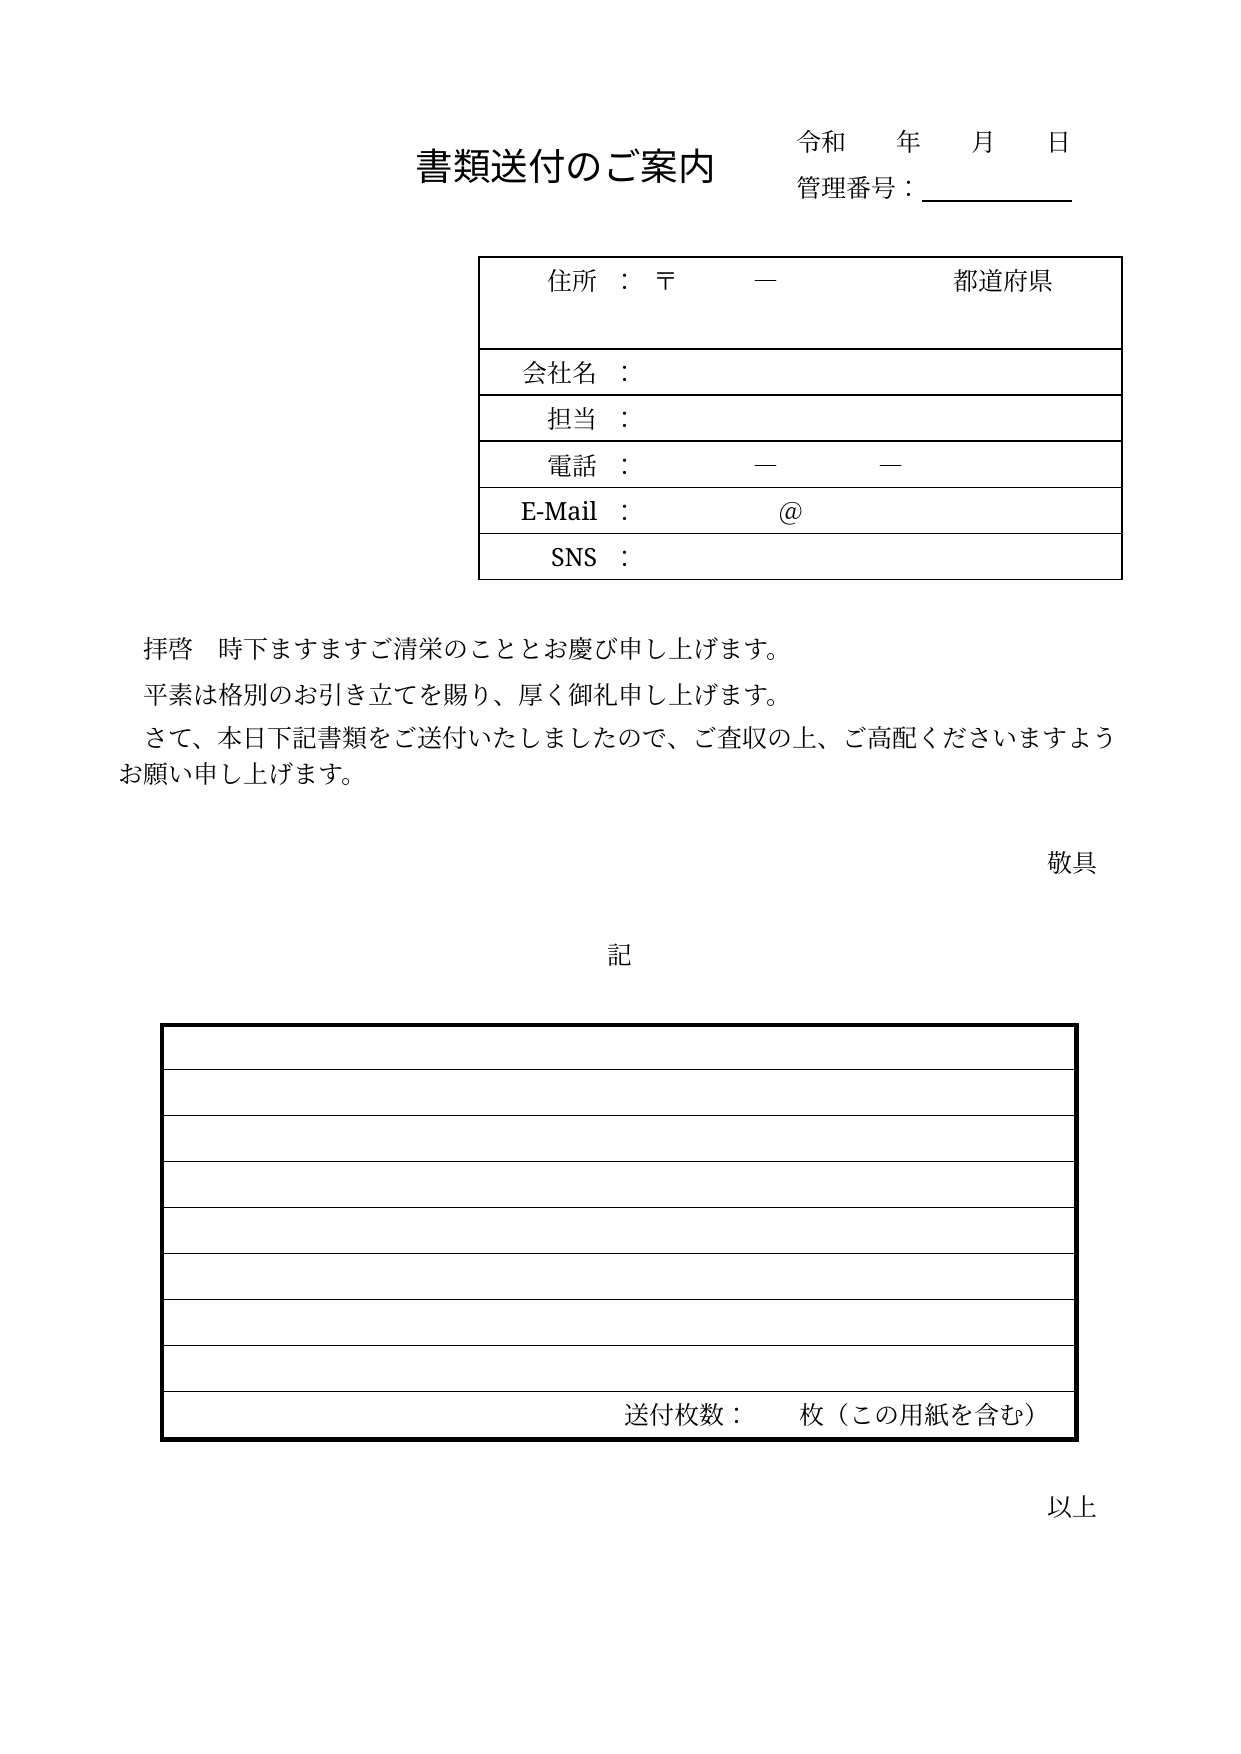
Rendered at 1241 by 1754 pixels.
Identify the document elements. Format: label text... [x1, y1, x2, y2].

table_cell 管理番号： [796, 164, 1122, 210]
table_cell [164, 1116, 1074, 1161]
table_cell [650, 534, 1121, 578]
table_cell 電話 [480, 442, 600, 486]
table_cell [650, 396, 1121, 440]
table_cell [164, 1300, 1074, 1345]
table_cell [1079, 1345, 1122, 1391]
table_cell ： [600, 488, 650, 532]
table_cell [164, 1208, 1074, 1253]
table_cell 以上 [118, 1483, 1122, 1529]
table_cell [1079, 1391, 1122, 1437]
table_cell [118, 1069, 160, 1114]
table_cell 記 [118, 930, 1122, 976]
table_cell 送付枚数： 枚（この用紙を含む） [164, 1392, 1074, 1437]
table_cell [118, 302, 478, 348]
table_cell [1079, 1161, 1122, 1207]
table_cell [118, 792, 1122, 838]
table_cell SNS [480, 534, 600, 578]
table_cell ： [600, 534, 650, 578]
table_cell [164, 1070, 1074, 1114]
table_cell [1079, 1299, 1122, 1345]
table_cell [118, 1161, 160, 1207]
table_cell ： [600, 258, 650, 302]
table_cell [118, 256, 478, 302]
table_cell [118, 210, 1122, 256]
table_cell ― ― [650, 442, 1121, 486]
table_cell 会社名 [480, 350, 600, 394]
table_cell 平素は格別のお引き立てを賜り、厚く御礼申し上げます。 [118, 671, 1122, 717]
table_header 令和 年 月 日 [796, 118, 1122, 164]
table_cell [118, 486, 478, 532]
table_cell [164, 1027, 1074, 1068]
table_cell [118, 1207, 160, 1253]
table_cell 担当 [480, 396, 600, 440]
table_cell ： [600, 396, 650, 440]
table_cell [118, 1253, 160, 1299]
table_cell [164, 1254, 1074, 1299]
table_cell [118, 579, 1122, 624]
table_cell [118, 976, 1122, 1022]
table_cell E-Mail [480, 488, 600, 532]
table_cell ： [600, 350, 650, 394]
table_cell [600, 302, 650, 348]
table_cell 住所 [480, 258, 600, 302]
table_cell [118, 394, 478, 440]
table_header [118, 118, 335, 164]
table_cell [164, 1162, 1074, 1207]
table_cell [1079, 1023, 1122, 1068]
table_cell [480, 302, 600, 348]
table_cell さて、本日下記書類をご送付いたしましたので、ご査収の上、ご高配くださいますようお願い申し上げます。 [118, 717, 1122, 792]
table_cell [118, 533, 478, 578]
table_cell [1079, 1069, 1122, 1114]
table_cell 敬具 [118, 838, 1122, 884]
table_cell [118, 1345, 160, 1391]
table_cell [1079, 1253, 1122, 1299]
table_cell [118, 1437, 1122, 1483]
table_cell [164, 1346, 1074, 1391]
table_cell [118, 1023, 160, 1068]
table_cell [1079, 1115, 1122, 1161]
table_cell 拝啓 時下ますますご清栄のこととお慶び申し上げます。 [118, 625, 1122, 671]
table_cell [118, 164, 335, 210]
table_cell [650, 302, 1121, 348]
table_cell [118, 440, 478, 486]
table_cell 〒 ― 都道府県 [650, 258, 1121, 302]
table_cell [118, 1391, 160, 1437]
table_cell ： [600, 442, 650, 486]
table_cell [118, 1115, 160, 1161]
table_cell ＠ [650, 488, 1121, 532]
table_cell [1079, 1207, 1122, 1253]
table_header 書類送付のご案内 [335, 118, 796, 210]
table_cell [118, 348, 478, 394]
table_cell [118, 1299, 160, 1345]
table_cell [650, 350, 1121, 394]
table_cell [118, 884, 1122, 930]
